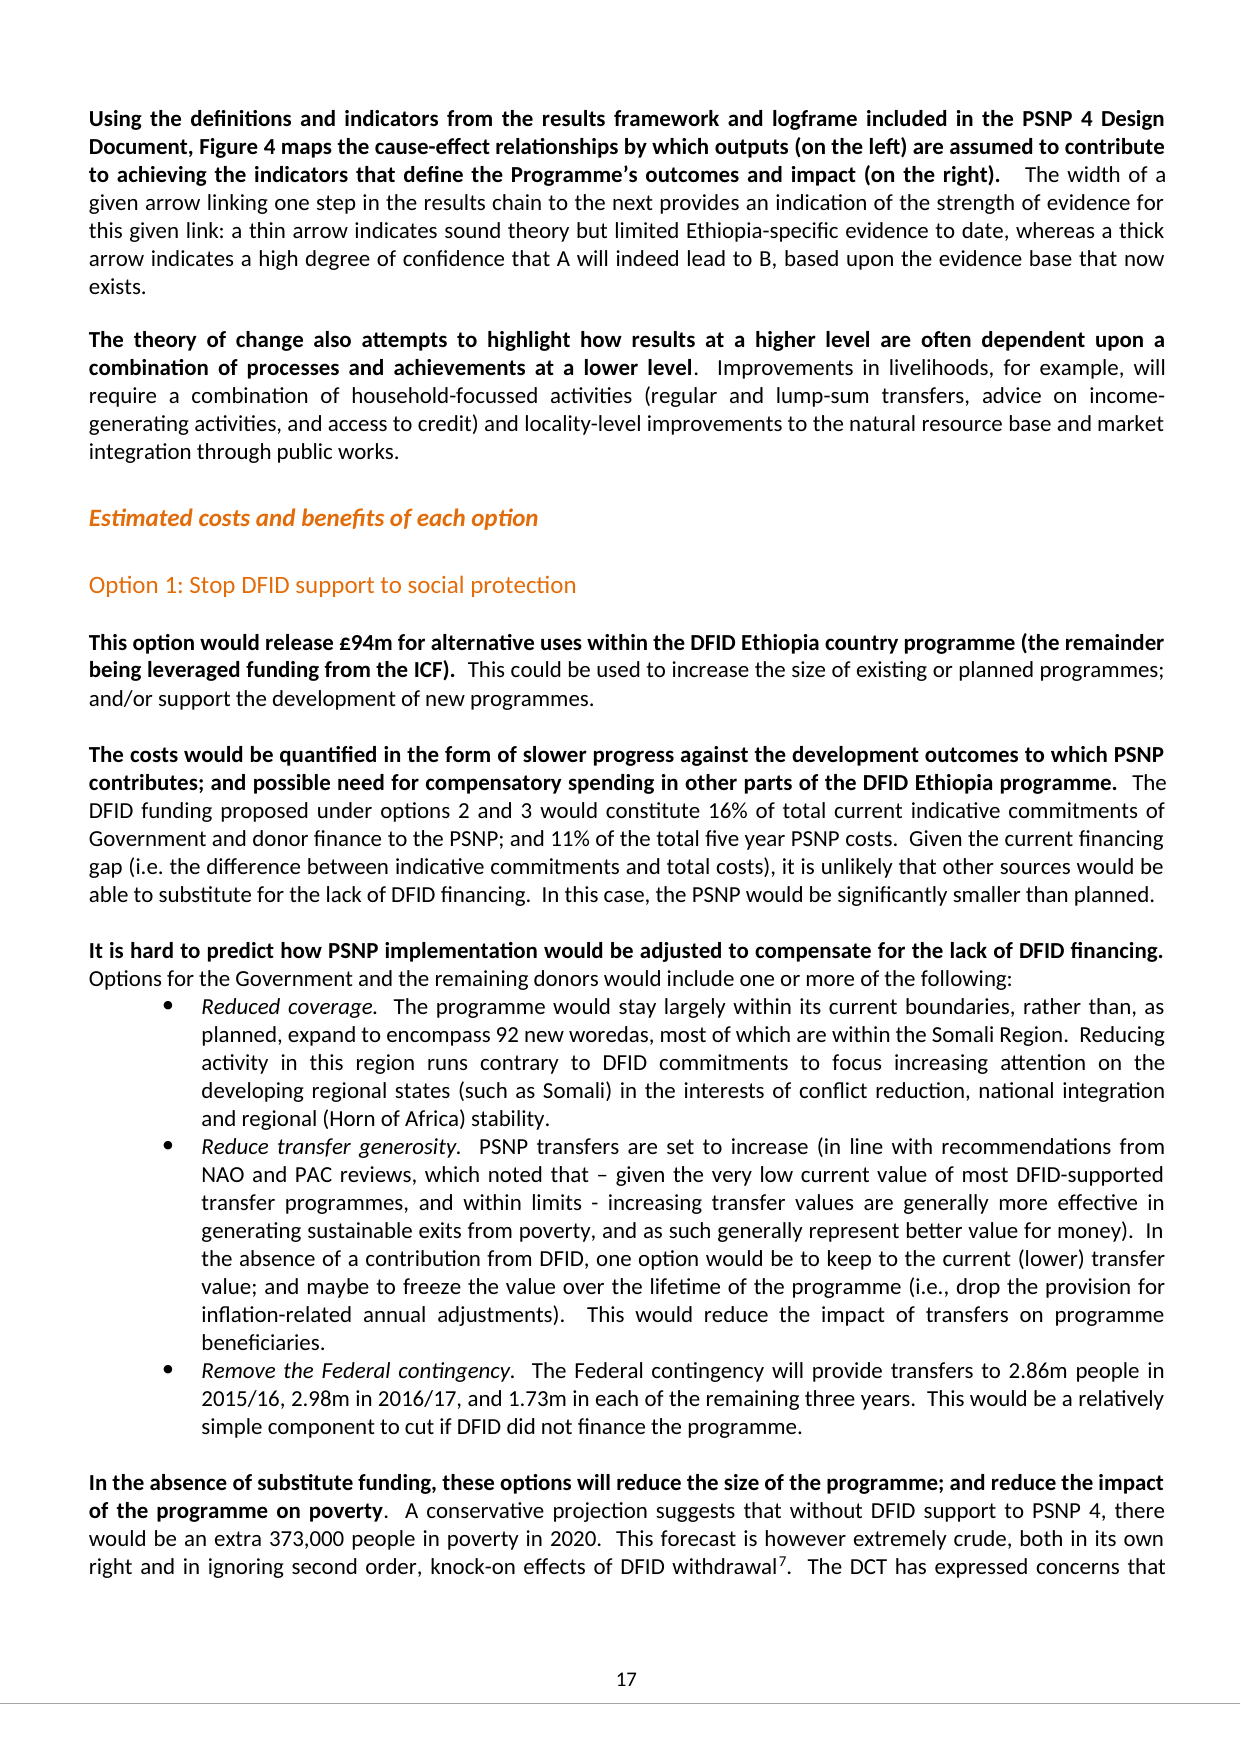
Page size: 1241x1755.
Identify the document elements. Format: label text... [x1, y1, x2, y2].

subtitle Estimated costs and benefits of each option [89, 502, 1166, 532]
text In the absence of substitute funding, these options will reduce the size of the programme; and reduce the impact of the programme on poverty. A conservative projection suggests that without DFID support to PSNP 4, there would be an extra 373,000 people in poverty in 2020. This forecast is however extremely crude, both in its own right and in ignoring second order, knock-on effects of DFID withdrawal. The DCT has expressed concerns that [89, 1468, 1166, 1580]
text It is hard to predict how PSNP implementation would be adjusted to compensate for the lack of DFID financing. Options for the Government and the remaining donors would include one or more of the following: [89, 936, 1166, 992]
list Reduced coverage. The programme would stay largely within its current boundaries, rather than, as planned, expand to encompass 92 new woredas, most of which are within the Somali Region. Reducing activity in this region runs contrary to DFID commitments to focus increasing attention on the developing regional states (such as Somali) in the interests of conflict reduction, national integration and regional (Horn of Africa) stability. [164, 992, 1166, 1132]
text The costs would be quantified in the form of slower progress against the development outcomes to which PSNP contributes; and possible need for compensatory spending in other parts of the DFID Ethiopia programme. The DFID funding proposed under options 2 and 3 would constitute 16% of total current indicative commitments of Government and donor finance to the PSNP; and 11% of the total five year PSNP costs. Given the current financing gap (i.e. the difference between indicative commitments and total costs), it is unlikely that other sources would be able to substitute for the lack of DFID financing. In this case, the PSNP would be significantly smaller than planned. [89, 740, 1166, 908]
subtitle Option 1: Stop DFID support to social protection [89, 569, 1166, 599]
text The theory of change also attempts to highlight how results at a higher level are often dependent upon a combination of processes and achievements at a lower level. Improvements in livelihoods, for example, will require a combination of household-focussed activities (regular and lump-sum transfers, advice on income-generating activities, and access to credit) and locality-level improvements to the natural resource base and market integration through public works. [89, 325, 1166, 465]
list Reduce transfer generosity. PSNP transfers are set to increase (in line with recommendations from NAO and PAC reviews, which noted that – given the very low current value of most DFID-supported transfer programmes, and within limits - increasing transfer values are generally more effective in generating sustainable exits from poverty, and as such generally represent better value for money). In the absence of a contribution from DFID, one option would be to keep to the current (lower) transfer value; and maybe to freeze the value over the lifetime of the programme (i.e., drop the provision for inflation-related annual adjustments). This would reduce the impact of transfers on programme beneficiaries. [164, 1132, 1166, 1356]
list Remove the Federal contingency. The Federal contingency will provide transfers to 2.86m people in 2015/16, 2.98m in 2016/17, and 1.73m in each of the remaining three years. This would be a relatively simple component to cut if DFID did not finance the programme. [164, 1356, 1166, 1440]
text Using the definitions and indicators from the results framework and logframe included in the PSNP 4 Design Document, Figure 4 maps the cause-effect relationships by which outputs (on the left) are assumed to contribute to achieving the indicators that define the Programme’s outcomes and impact (on the right). The width of a given arrow linking one step in the results chain to the next provides an indication of the strength of evidence for this given link: a thin arrow indicates sound theory but limited Ethiopia-specific evidence to date, whereas a thick arrow indicates a high degree of confidence that A will indeed lead to B, based upon the evidence base that now exists. [89, 104, 1166, 300]
text This option would release £94m for alternative uses within the DFID Ethiopia country programme (the remainder being leveraged funding from the ICF). This could be used to increase the size of existing or planned programmes; and/or support the development of new programmes. [89, 628, 1166, 712]
